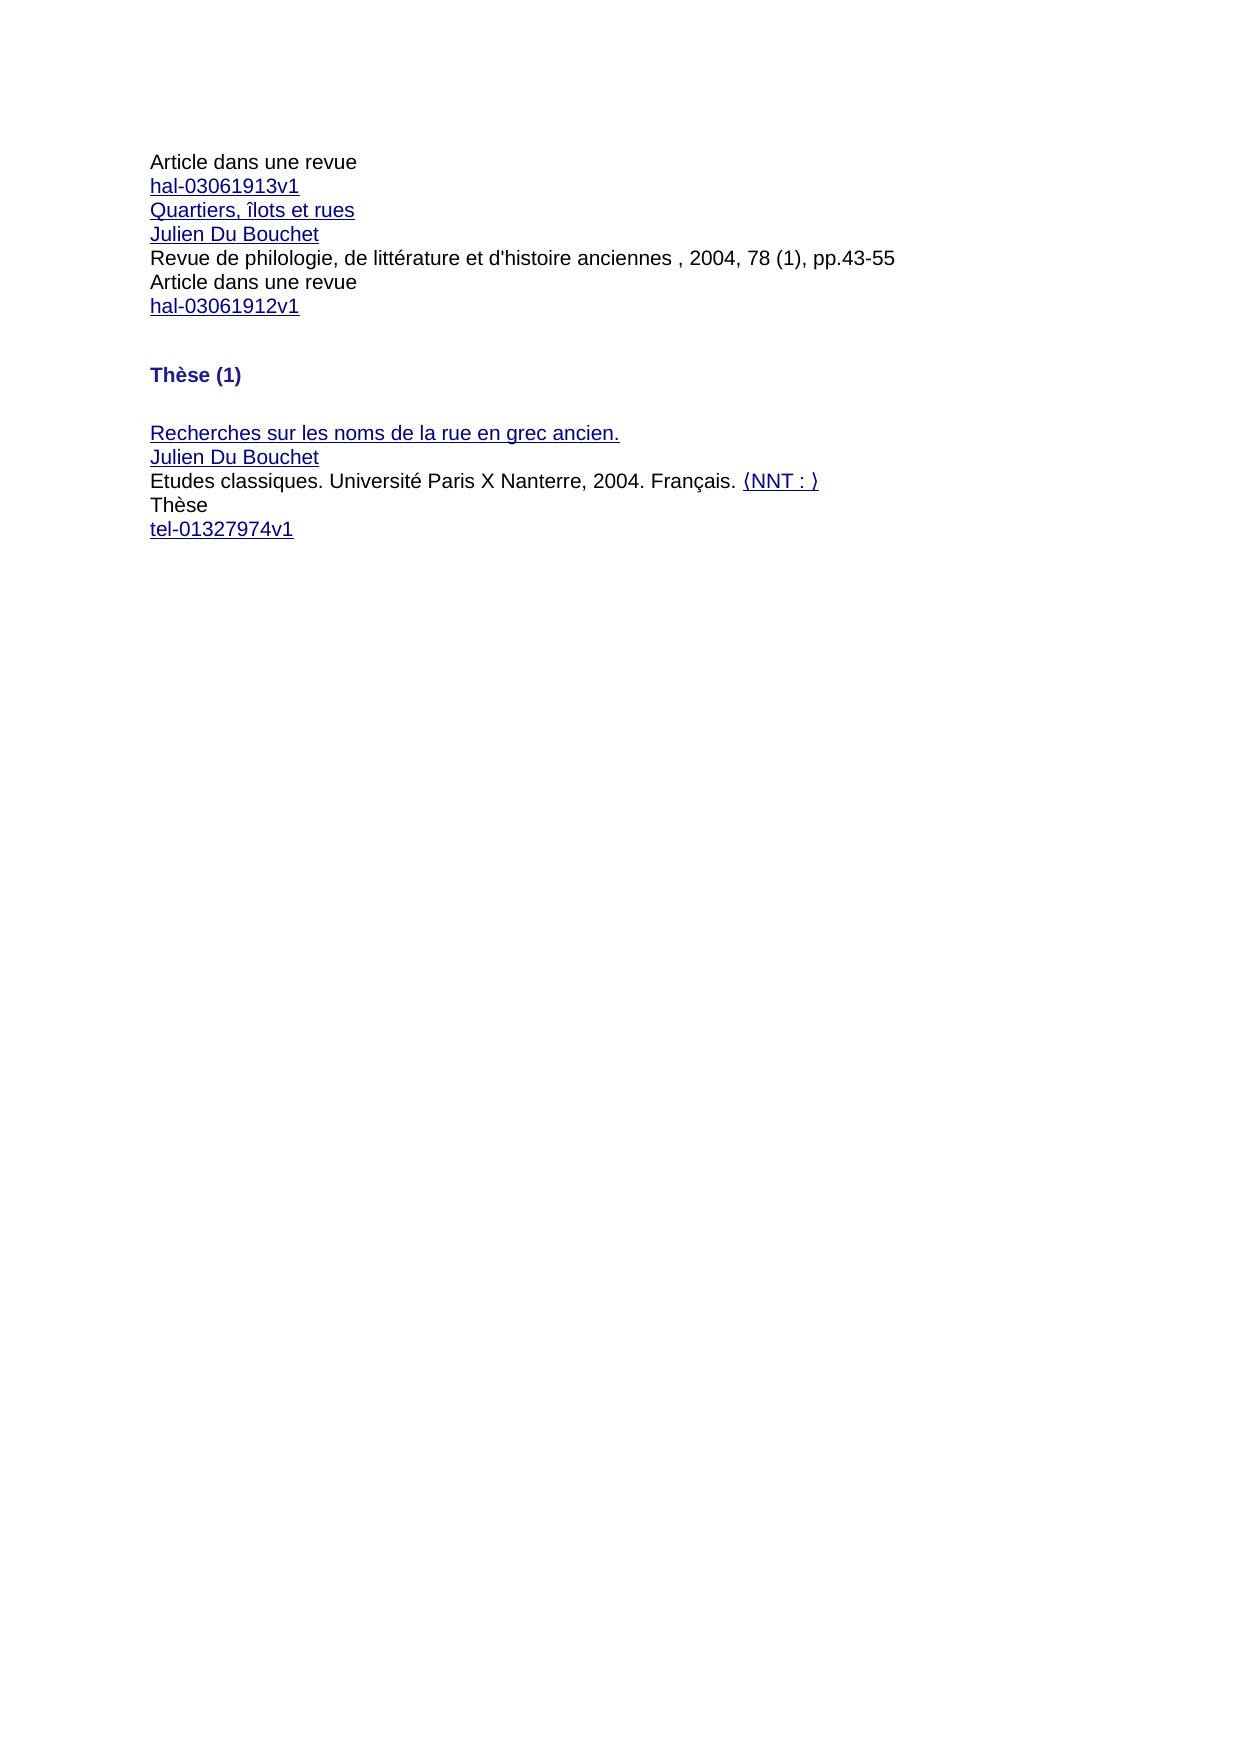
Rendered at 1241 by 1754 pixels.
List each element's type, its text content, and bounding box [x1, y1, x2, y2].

table_header Article dans une revue hal-03061913v1 [150, 150, 1090, 198]
subtitle Thèse (1) [150, 362, 1090, 386]
table_header Recherches sur les noms de la rue en grec ancien. Julien Du Bouchet Etudes classiques. Université Paris X Nanterre, 2004. Français. ⟨NNT : ⟩ Thèse tel-01327974v1 [150, 421, 1090, 541]
table_cell Quartiers, îlots et rues Julien Du Bouchet Revue de philologie, de littérature et d'histoire anciennes , 2004, 78 (1), pp.43-55 Article dans une revue hal-03061912v1 [150, 198, 1090, 318]
